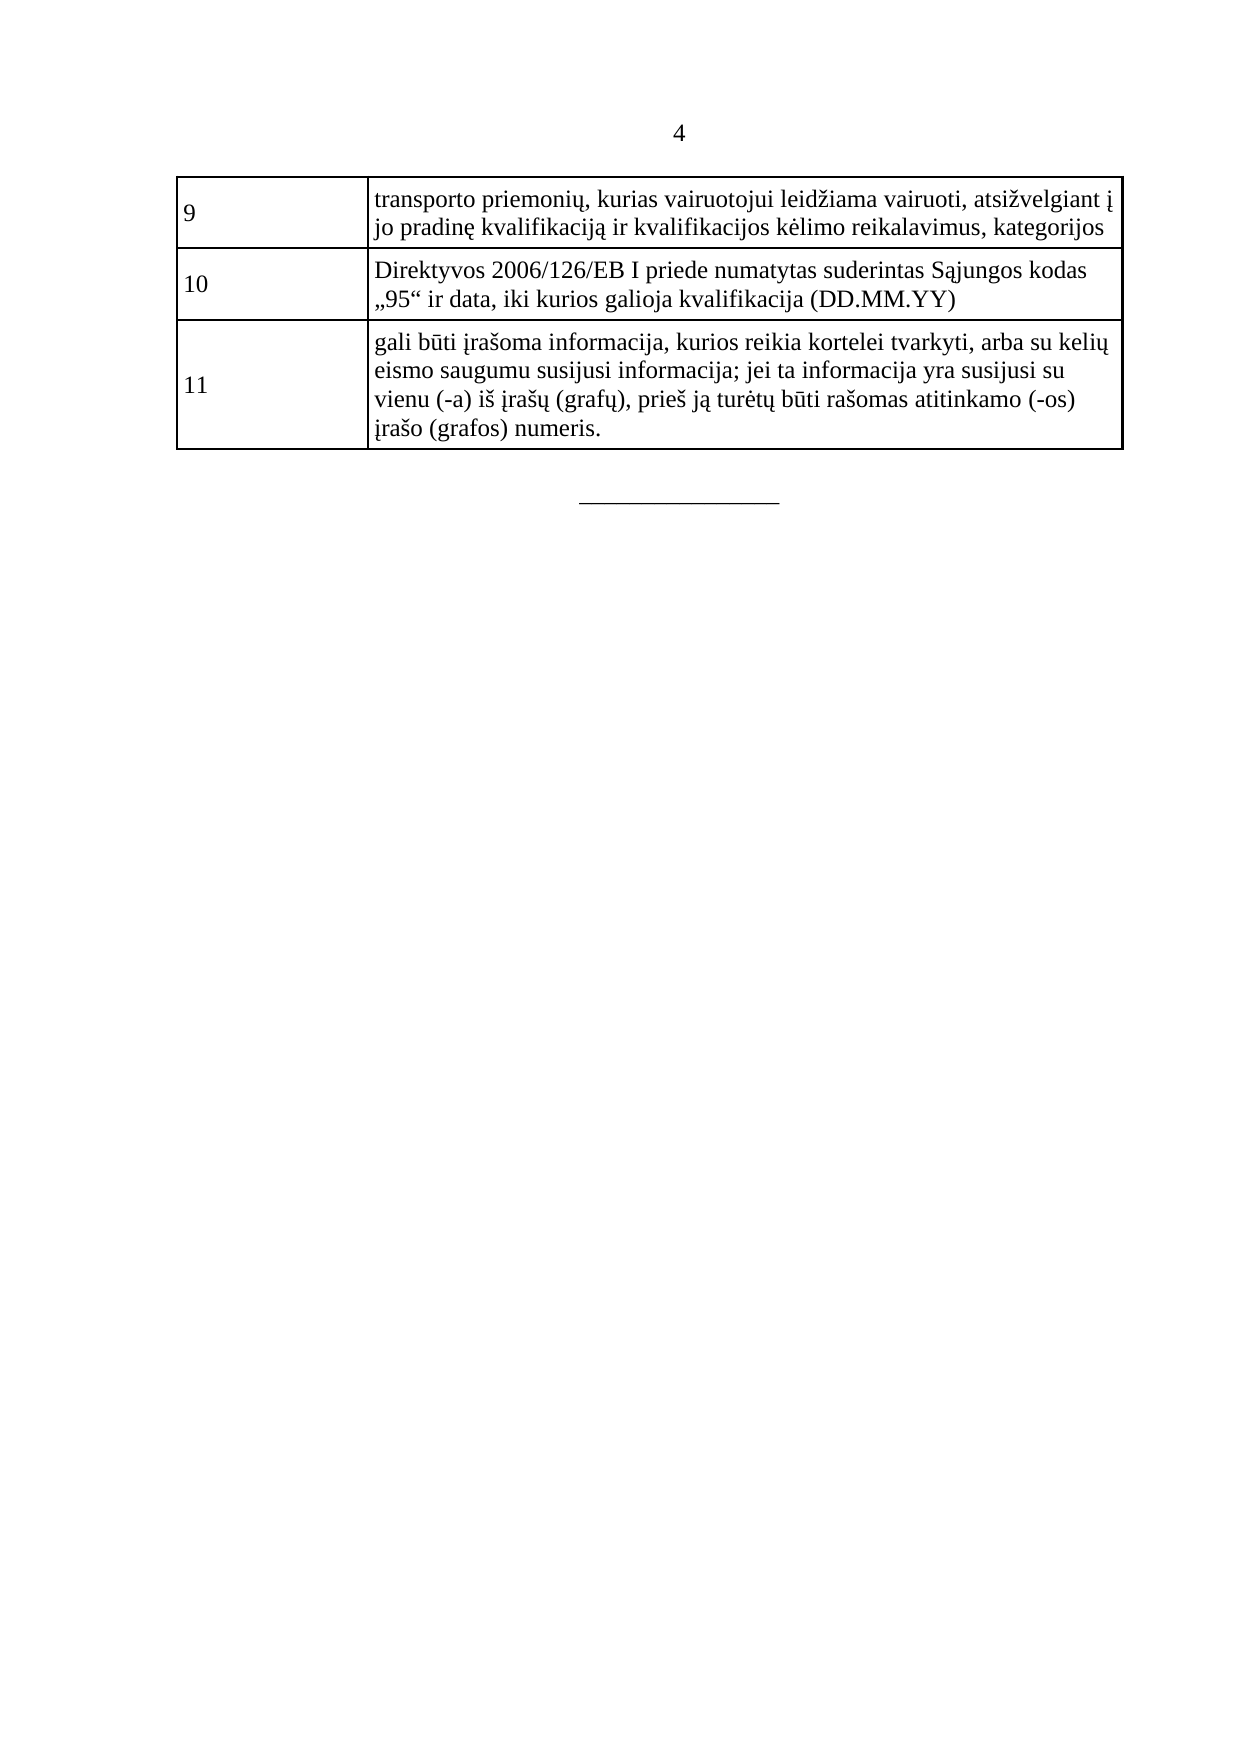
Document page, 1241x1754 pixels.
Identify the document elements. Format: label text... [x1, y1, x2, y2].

table_cell Direktyvos 2006/126/EB I priede numatytas suderintas Sąjungos kodas „95“ ir data, iki kurios galioja kvalifikacija (DD.MM.YY) [369, 249, 1121, 318]
table_cell 10 [178, 249, 367, 318]
text ________________ [177, 478, 1181, 507]
table_cell gali būti įrašoma informacija, kurios reikia kortelei tvarkyti, arba su kelių eismo saugumu susijusi informacija; jei ta informacija yra susijusi su vienu (-a) iš įrašų (grafų), prieš ją turėtų būti rašomas atitinkamo (-os) įrašo (grafos) numeris. [369, 321, 1121, 447]
table_cell transporto priemonių, kurias vairuotojui leidžiama vairuoti, atsižvelgiant į jo pradinę kvalifikaciją ir kvalifikacijos kėlimo reikalavimus, kategorijos [369, 178, 1121, 247]
table_cell 9 [178, 178, 367, 247]
table_cell 11 [178, 321, 367, 447]
